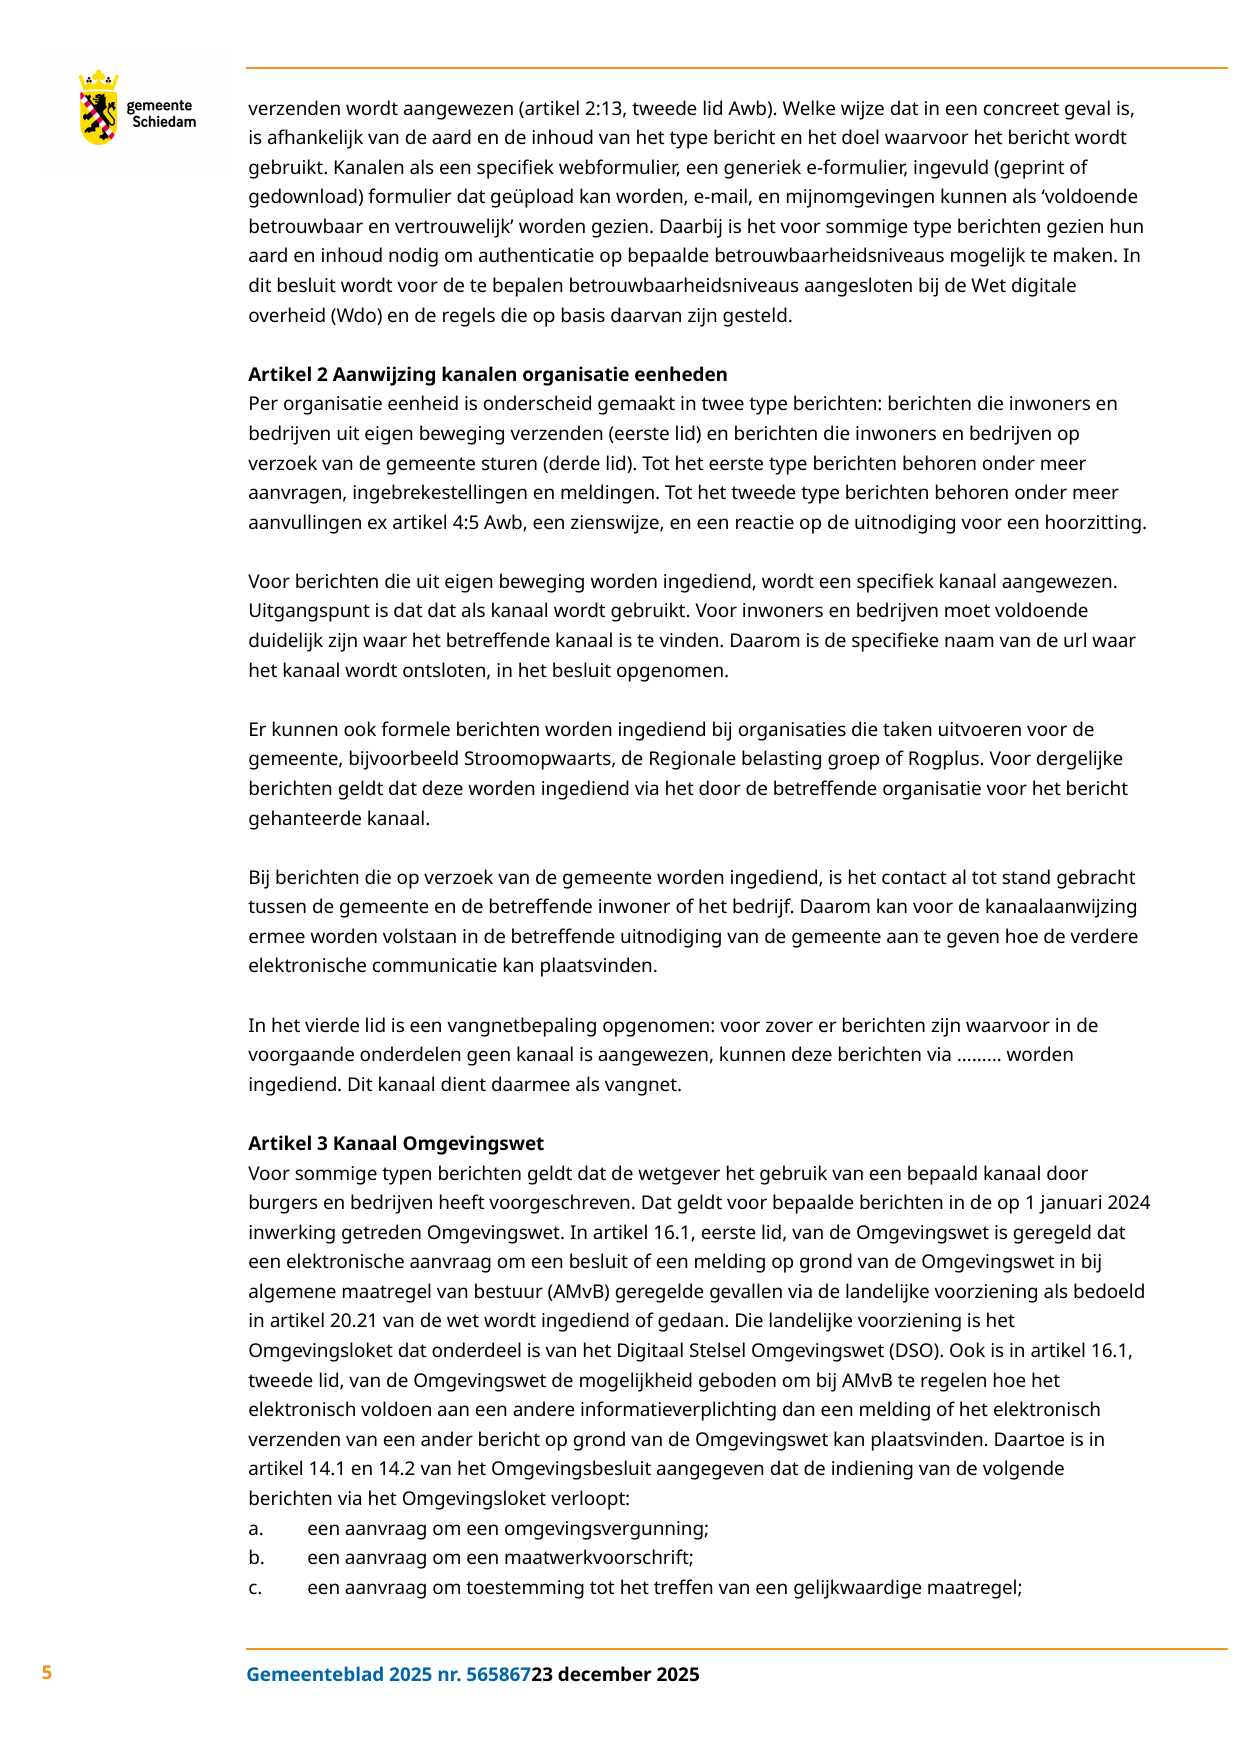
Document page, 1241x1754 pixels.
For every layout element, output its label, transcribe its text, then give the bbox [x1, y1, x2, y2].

text Bij berichten die op verzoek van de gemeente worden ingediend, is het contact al tot stand gebracht tussen de gemeente en de betreffende inwoner of het bedrijf. Daarom kan voor de kanaalaanwijzing ermee worden volstaan in de betreffende uitnodiging van de gemeente aan te geven hoe de verdere elektronische communicatie kan plaatsvinden. [248, 864, 1152, 978]
text In het vierde lid is een vangnetbepaling opgenomen: voor zover er berichten zijn waarvoor in de voorgaande onderdelen geen kanaal is aangewezen, kunnen deze berichten via ……… worden ingediend. Dit kanaal dient daarmee als vangnet. [248, 1012, 1152, 1097]
text Voor berichten die uit eigen beweging worden ingediend, wordt een specifiek kanaal aangewezen. Uitgangspunt is dat dat als kanaal wordt gebruikt. Voor inwoners en bedrijven moet voldoende duidelijk zijn waar het betreffende kanaal is te vinden. Daarom is de specifieke naam van de url waar het kanaal wordt ontsloten, in het besluit opgenomen. [248, 568, 1152, 683]
list een aanvraag om een omgevingsvergunning; [248, 1515, 1152, 1541]
text Per organisatie eenheid is onderscheid gemaakt in twee type berichten: berichten die inwoners en bedrijven uit eigen beweging verzenden (eerste lid) en berichten die inwoners en bedrijven op verzoek van de gemeente sturen (derde lid). Tot het eerste type berichten behoren onder meer aanvragen, ingebrekestellingen en meldingen. Tot het tweede type berichten behoren onder meer aanvullingen ex artikel 4:5 Awb, een zienswijze, en een reactie op de uitnodiging voor een hoorzitting. [248, 391, 1152, 535]
text Artikel 3 Kanaal Omgevingswet [248, 1130, 1152, 1156]
list een aanvraag om toestemming tot het treffen van een gelijkwaardige maatregel; [248, 1574, 1152, 1600]
text Artikel 2 Aanwijzing kanalen organisatie eenheden [248, 361, 1152, 387]
list een aanvraag om een maatwerkvoorschrift; [248, 1544, 1152, 1570]
text verzenden wordt aangewezen (artikel 2:13, tweede lid Awb). Welke wijze dat in een concreet geval is, is afhankelijk van de aard en de inhoud van het type bericht en het doel waarvoor het bericht wordt gebruikt. Kanalen als een specifiek webformulier, een generiek e-formulier, ingevuld (geprint of gedownload) formulier dat geüpload kan worden, e-mail, en mijnomgevingen kunnen als ‘voldoende betrouwbaar en vertrouwelijk’ worden gezien. Daarbij is het voor sommige type berichten gezien hun aard en inhoud nodig om authenticatie op bepaalde betrouwbaarheidsniveaus mogelijk te maken. In dit besluit wordt voor de te bepalen betrouwbaarheidsniveaus aangesloten bij de Wet digitale overheid (Wdo) en de regels die op basis daarvan zijn gesteld. [248, 95, 1152, 328]
picture [41, 47, 231, 172]
text Er kunnen ook formele berichten worden ingediend bij organisaties die taken uitvoeren voor de gemeente, bijvoorbeeld Stroomopwaarts, de Regionale belasting groep of Rogplus. Voor dergelijke berichten geldt dat deze worden ingediend via het door de betreffende organisatie voor het bericht gehanteerde kanaal. [248, 716, 1152, 831]
text Voor sommige typen berichten geldt dat de wetgever het gebruik van een bepaald kanaal door burgers en bedrijven heeft voorgeschreven. Dat geldt voor bepaalde berichten in de op 1 januari 2024 inwerking getreden Omgevingswet. In artikel 16.1, eerste lid, van de Omgevingswet is geregeld dat een elektronische aanvraag om een besluit of een melding op grond van de Omgevingswet in bij algemene maatregel van bestuur (AMvB) geregelde gevallen via de landelijke voorziening als bedoeld in artikel 20.21 van de wet wordt ingediend of gedaan. Die landelijke voorziening is het Omgevingsloket dat onderdeel is van het Digitaal Stelsel Omgevingswet (DSO). Ook is in artikel 16.1, tweede lid, van de Omgevingswet de mogelijkheid geboden om bij AMvB te regelen hoe het elektronisch voldoen aan een andere informatieverplichting dan een melding of het elektronisch verzenden van een ander bericht op grond van de Omgevingswet kan plaatsvinden. Daartoe is in artikel 14.1 en 14.2 van het Omgevingsbesluit aangegeven dat de indiening van de volgende berichten via het Omgevingsloket verloopt: [248, 1160, 1152, 1511]
